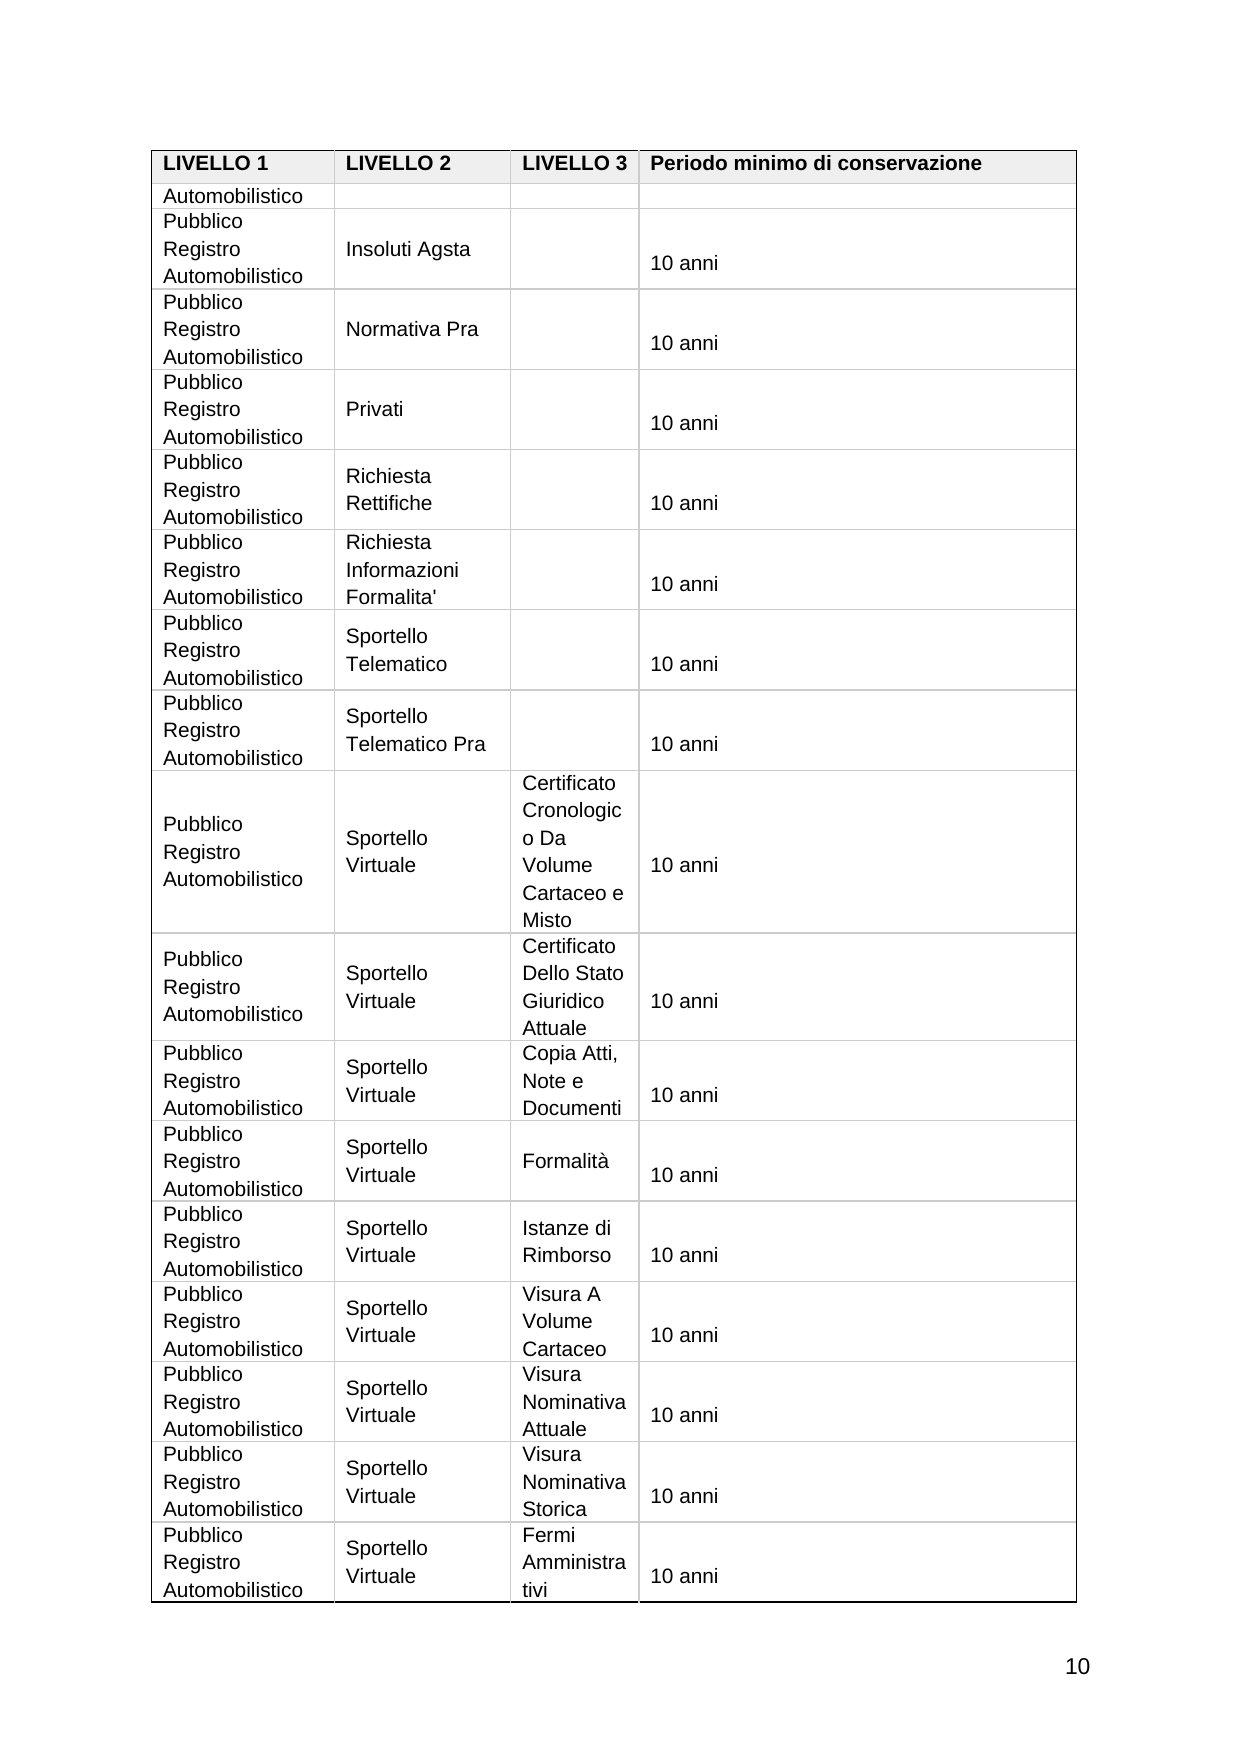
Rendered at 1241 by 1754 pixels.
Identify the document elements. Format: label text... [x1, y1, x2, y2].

table_cell 10 anni [640, 1442, 1076, 1521]
table_cell 10 anni [640, 1362, 1076, 1441]
table_cell 10 anni [640, 1202, 1076, 1281]
table_cell 10 anni [640, 450, 1076, 529]
table_cell Pubblico Registro Automobilistico [152, 1282, 334, 1361]
table_cell Fermi Amministrativi [511, 1523, 638, 1601]
table_cell Sportello Virtuale [335, 1121, 510, 1200]
table_cell 10 anni [640, 290, 1076, 368]
table_cell [511, 370, 638, 449]
table_cell [511, 610, 638, 689]
table_cell Pubblico Registro Automobilistico [152, 1523, 334, 1601]
table_cell Visura A Volume Cartaceo [511, 1282, 638, 1361]
table_cell Pubblico Registro Automobilistico [152, 1362, 334, 1441]
table_cell Pubblico Registro Automobilistico [152, 209, 334, 288]
table_cell 10 anni [640, 1041, 1076, 1120]
table_cell Pubblico Registro Automobilistico [152, 691, 334, 769]
table_cell 10 anni [640, 934, 1076, 1040]
table_cell Pubblico Registro Automobilistico [152, 934, 334, 1040]
table_header LIVELLO 2 [335, 151, 510, 183]
table_cell Automobilistico [152, 184, 334, 208]
table_cell Sportello Telematico Pra [335, 691, 510, 769]
table_cell Pubblico Registro Automobilistico [152, 1041, 334, 1120]
table_cell Sportello Virtuale [335, 934, 510, 1040]
table_cell Sportello Virtuale [335, 771, 510, 932]
table_cell Visura Nominativa Attuale [511, 1362, 638, 1441]
table_cell 10 anni [640, 209, 1076, 288]
table_cell Pubblico Registro Automobilistico [152, 370, 334, 449]
table_cell [335, 184, 510, 208]
table_cell Visura Nominativa Storica [511, 1442, 638, 1521]
table_cell [511, 530, 638, 609]
table_cell 10 anni [640, 530, 1076, 609]
table_cell Pubblico Registro Automobilistico [152, 771, 334, 932]
table_cell Sportello Virtuale [335, 1282, 510, 1361]
table_cell Sportello Virtuale [335, 1362, 510, 1441]
table_cell Pubblico Registro Automobilistico [152, 290, 334, 368]
table_cell Certificato Dello Stato Giuridico Attuale [511, 934, 638, 1040]
table_cell Formalità [511, 1121, 638, 1200]
table_cell Pubblico Registro Automobilistico [152, 530, 334, 609]
table_cell 10 anni [640, 1282, 1076, 1361]
table_cell 10 anni [640, 1121, 1076, 1200]
table_cell Richiesta Informazioni Formalita' [335, 530, 510, 609]
table_header LIVELLO 3 [511, 151, 638, 183]
table_cell [640, 184, 1076, 208]
table_cell 10 anni [640, 771, 1076, 932]
table_cell [511, 209, 638, 288]
table_cell 10 anni [640, 691, 1076, 769]
table_cell [511, 290, 638, 368]
table_cell Sportello Virtuale [335, 1202, 510, 1281]
table_cell Privati [335, 370, 510, 449]
table_cell Insoluti Agsta [335, 209, 510, 288]
table_cell 10 anni [640, 610, 1076, 689]
table_cell 10 anni [640, 370, 1076, 449]
table_cell Pubblico Registro Automobilistico [152, 1202, 334, 1281]
table_cell [511, 450, 638, 529]
table_header Periodo minimo di conservazione [640, 151, 1076, 183]
table_cell Sportello Virtuale [335, 1442, 510, 1521]
table_cell Normativa Pra [335, 290, 510, 368]
table_cell [511, 691, 638, 769]
table_header LIVELLO 1 [152, 151, 334, 183]
table_cell Sportello Virtuale [335, 1523, 510, 1601]
table_cell Certificato Cronologico Da Volume Cartaceo e Misto [511, 771, 638, 932]
table_cell Sportello Virtuale [335, 1041, 510, 1120]
table_cell Sportello Telematico [335, 610, 510, 689]
table_cell Copia Atti, Note e Documenti [511, 1041, 638, 1120]
table_cell [511, 184, 638, 208]
table_cell Pubblico Registro Automobilistico [152, 1121, 334, 1200]
table_cell Istanze di Rimborso [511, 1202, 638, 1281]
table_cell 10 anni [640, 1523, 1076, 1601]
table_cell Richiesta Rettifiche [335, 450, 510, 529]
table_cell Pubblico Registro Automobilistico [152, 450, 334, 529]
table_cell Pubblico Registro Automobilistico [152, 610, 334, 689]
table_cell Pubblico Registro Automobilistico [152, 1442, 334, 1521]
